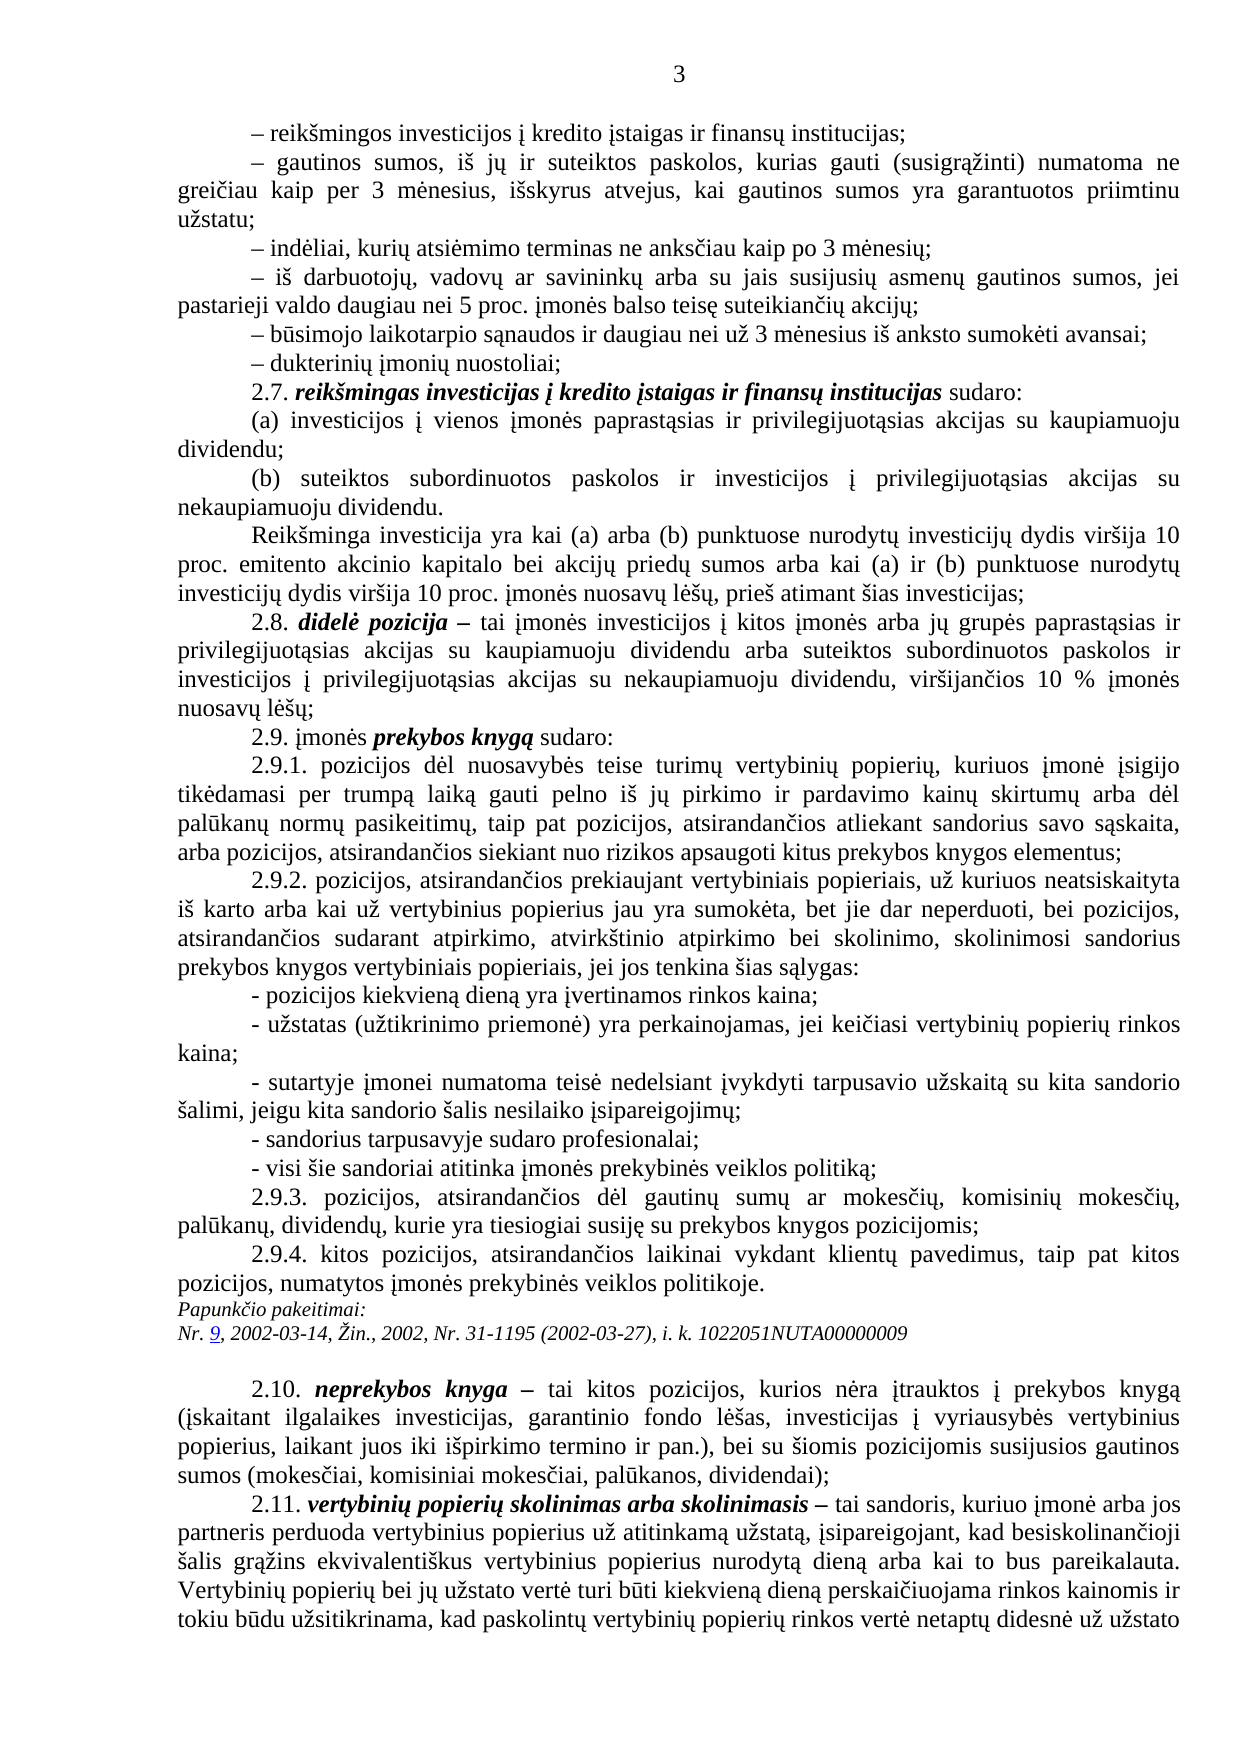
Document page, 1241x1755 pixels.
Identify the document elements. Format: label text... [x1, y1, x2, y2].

text - sandorius tarpusavyje sudaro profesionalai; [177, 1124, 1181, 1153]
text Papunkčio pakeitimai: [177, 1297, 1181, 1321]
text 2.8. didelė pozicija – tai įmonės investicijos į kitos įmonės arba jų grupės paprastąsias ir privilegijuotąsias akcijas su kaupiamuoju dividendu arba suteiktos subordinuotos paskolos ir investicijos į privilegijuotąsias akcijas su nekaupiamuoju dividendu, viršijančios 10 % įmonės nuosavų lėšų; [177, 607, 1181, 722]
text 2.7. reikšmingas investicijas į kredito įstaigas ir finansų institucijas sudaro: [177, 377, 1181, 406]
text (b) suteiktos subordinuotos paskolos ir investicijos į privilegijuotąsias akcijas su nekaupiamuoju dividendu. [177, 463, 1181, 521]
text (a) investicijos į vienos įmonės paprastąsias ir privilegijuotąsias akcijas su kaupiamuoju dividendu; [177, 406, 1181, 463]
text 2.9.3. pozicijos, atsirandančios dėl gautinų sumų ar mokesčių, komisinių mokesčių, palūkanų, dividendų, kurie yra tiesiogiai susiję su prekybos knygos pozicijomis; [177, 1182, 1181, 1239]
text - pozicijos kiekvieną dieną yra įvertinamos rinkos kaina; [177, 981, 1181, 1009]
text Nr. 9, 2002-03-14, Žin., 2002, Nr. 31-1195 (2002-03-27), i. k. 1022051NUTA00000009 [177, 1321, 1181, 1345]
text – dukterinių įmonių nuostoliai; [177, 348, 1181, 377]
text 2.11. vertybinių popierių skolinimas arba skolinimasis – tai sandoris, kuriuo įmonė arba jos partneris perduoda vertybinius popierius už atitinkamą užstatą, įsipareigojant, kad besiskolinančioji šalis grąžins ekvivalentiškus vertybinius popierius nurodytą dieną arba kai to bus pareikalauta. Vertybinių popierių bei jų užstato vertė turi būti kiekvieną dieną perskaičiuojama rinkos kainomis ir tokiu būdu užsitikrinama, kad paskolintų vertybinių popierių rinkos vertė netaptų didesnė už užstato [177, 1489, 1181, 1632]
text – reikšmingos investicijos į kredito įstaigas ir finansų institucijas; [177, 118, 1181, 147]
text – būsimojo laikotarpio sąnaudos ir daugiau nei už 3 mėnesius iš anksto sumokėti avansai; [177, 319, 1181, 348]
text 2.10. neprekybos knyga – tai kitos pozicijos, kurios nėra įtrauktos į prekybos knygą (įskaitant ilgalaikes investicijas, garantinio fondo lėšas, investicijas į vyriausybės vertybinius popierius, laikant juos iki išpirkimo termino ir pan.), bei su šiomis pozicijomis susijusios gautinos sumos (mokesčiai, komisiniai mokesčiai, palūkanos, dividendai); [177, 1374, 1181, 1489]
text Reikšminga investicija yra kai (a) arba (b) punktuose nurodytų investicijų dydis viršija 10 proc. emitento akcinio kapitalo bei akcijų priedų sumos arba kai (a) ir (b) punktuose nurodytų investicijų dydis viršija 10 proc. įmonės nuosavų lėšų, prieš atimant šias investicijas; [177, 521, 1181, 607]
text – gautinos sumos, iš jų ir suteiktos paskolos, kurias gauti (susigrąžinti) numatoma ne greičiau kaip per 3 mėnesius, išskyrus atvejus, kai gautinos sumos yra garantuotos priimtinu užstatu; [177, 147, 1181, 233]
text 2.9. įmonės prekybos knygą sudaro: [177, 722, 1181, 751]
text – iš darbuotojų, vadovų ar savininkų arba su jais susijusių asmenų gautinos sumos, jei pastarieji valdo daugiau nei 5 proc. įmonės balso teisę suteikiančių akcijų; [177, 262, 1181, 319]
text 2.9.4. kitos pozicijos, atsirandančios laikinai vykdant klientų pavedimus, taip pat kitos pozicijos, numatytos įmonės prekybinės veiklos politikoje. [177, 1239, 1181, 1297]
text - užstatas (užtikrinimo priemonė) yra perkainojamas, jei keičiasi vertybinių popierių rinkos kaina; [177, 1009, 1181, 1067]
text 2.9.2. pozicijos, atsirandančios prekiaujant vertybiniais popieriais, už kuriuos neatsiskaityta iš karto arba kai už vertybinius popierius jau yra sumokėta, bet jie dar neperduoti, bei pozicijos, atsirandančios sudarant atpirkimo, atvirkštinio atpirkimo bei skolinimo, skolinimosi sandorius prekybos knygos vertybiniais popieriais, jei jos tenkina šias sąlygas: [177, 866, 1181, 981]
text 2.9.1. pozicijos dėl nuosavybės teise turimų vertybinių popierių, kuriuos įmonė įsigijo tikėdamasi per trumpą laiką gauti pelno iš jų pirkimo ir pardavimo kainų skirtumų arba dėl palūkanų normų pasikeitimų, taip pat pozicijos, atsirandančios atliekant sandorius savo sąskaita, arba pozicijos, atsirandančios siekiant nuo rizikos apsaugoti kitus prekybos knygos elementus; [177, 751, 1181, 866]
text - sutartyje įmonei numatoma teisė nedelsiant įvykdyti tarpusavio užskaitą su kita sandorio šalimi, jeigu kita sandorio šalis nesilaiko įsipareigojimų; [177, 1067, 1181, 1124]
text – indėliai, kurių atsiėmimo terminas ne anksčiau kaip po 3 mėnesių; [177, 233, 1181, 262]
text - visi šie sandoriai atitinka įmonės prekybinės veiklos politiką; [177, 1153, 1181, 1182]
